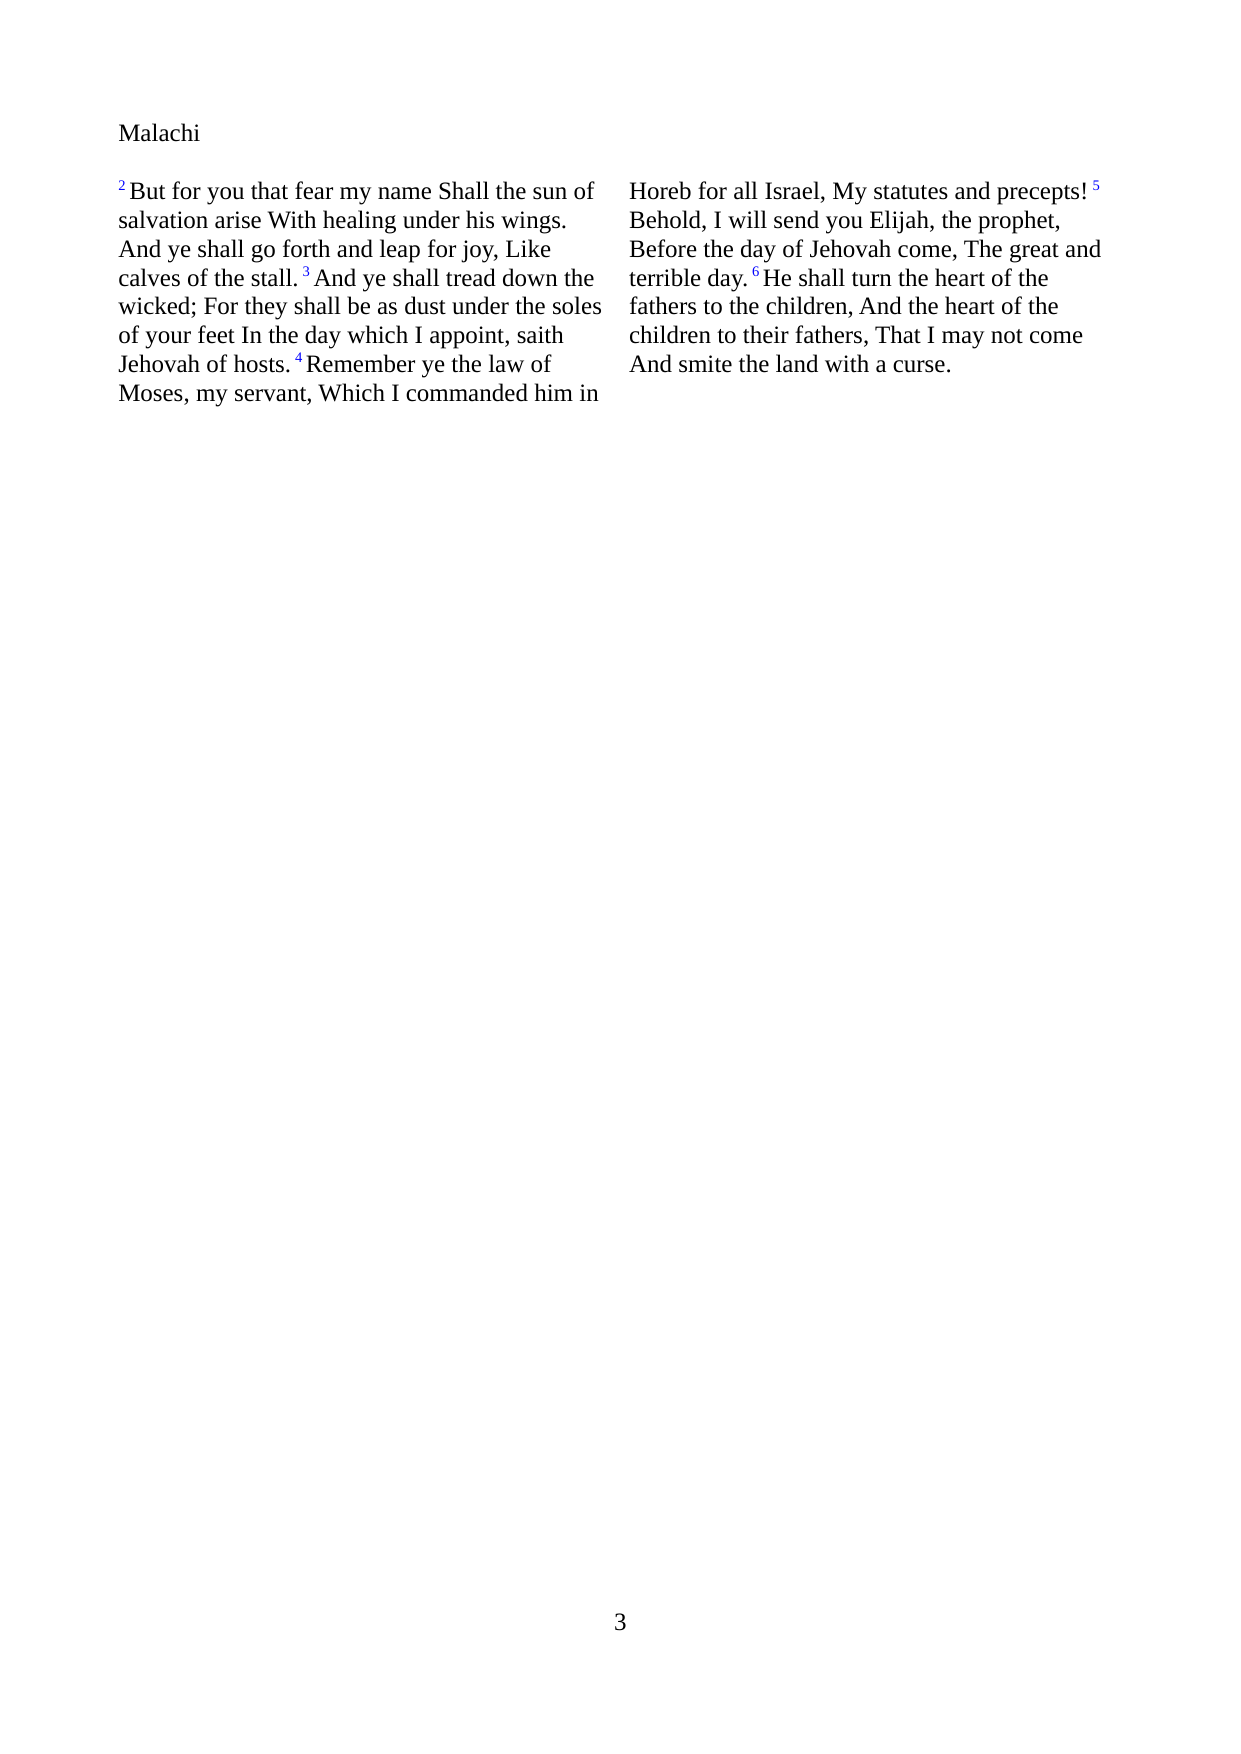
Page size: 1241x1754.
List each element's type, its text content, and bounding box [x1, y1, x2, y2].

text 2 But for you that fear my name Shall the sun of salvation arise With healing under his wings. And ye shall go forth and leap for joy, Like calves of the stall. 3 And ye shall tread down the wicked; For they shall be as dust under the soles of your feet In the day which I appoint, saith Jehovah of hosts. 4 Remember ye the law of Moses, my servant, Which I commanded him in [118, 176, 611, 406]
text Horeb for all Israel, My statutes and precepts! 5 Behold, I will send you Elijah, the prophet, Before the day of Jehovah come, The great and terrible day. 6 He shall turn the heart of the fathers to the children, And the heart of the children to their fathers, That I may not come And smite the land with a curse. [629, 176, 1122, 378]
